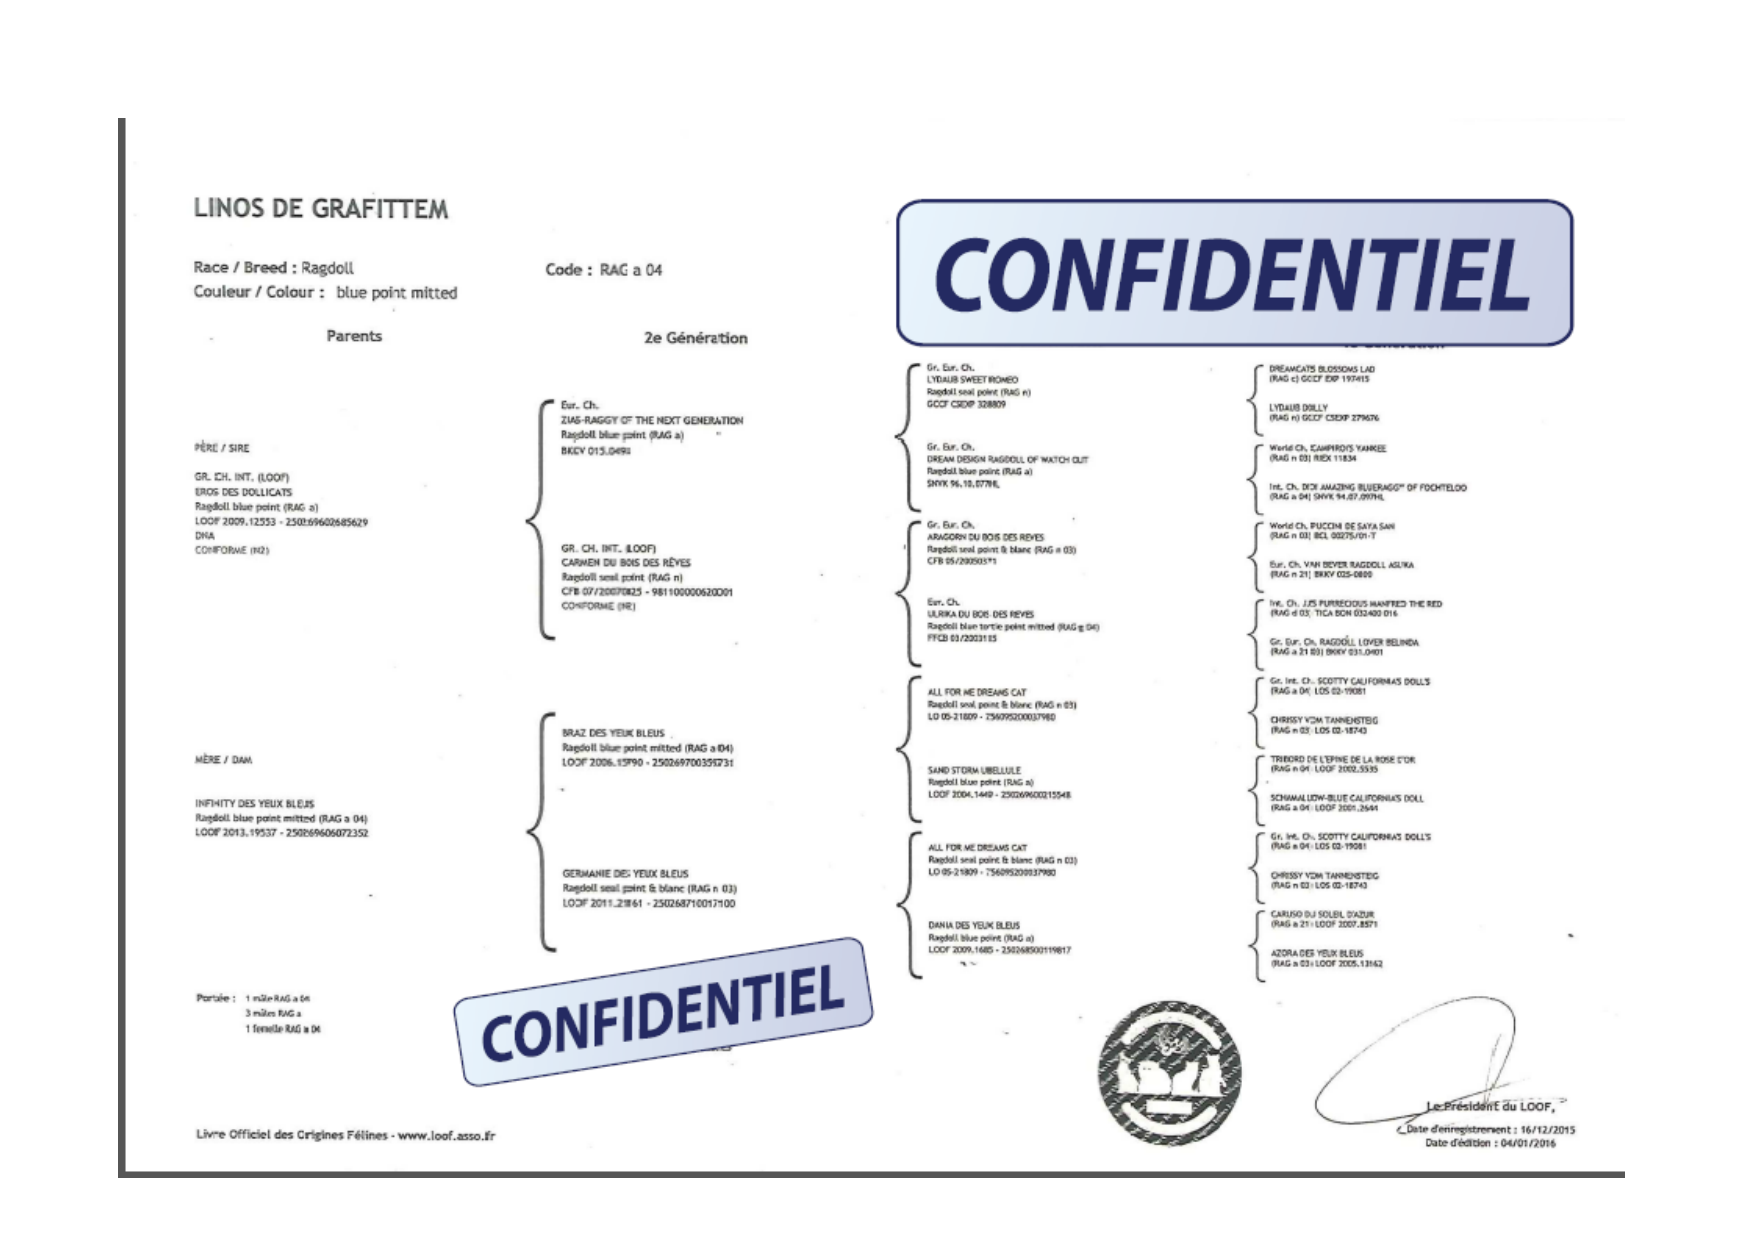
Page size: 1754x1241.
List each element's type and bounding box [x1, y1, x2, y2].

picture [118, 118, 1625, 1178]
